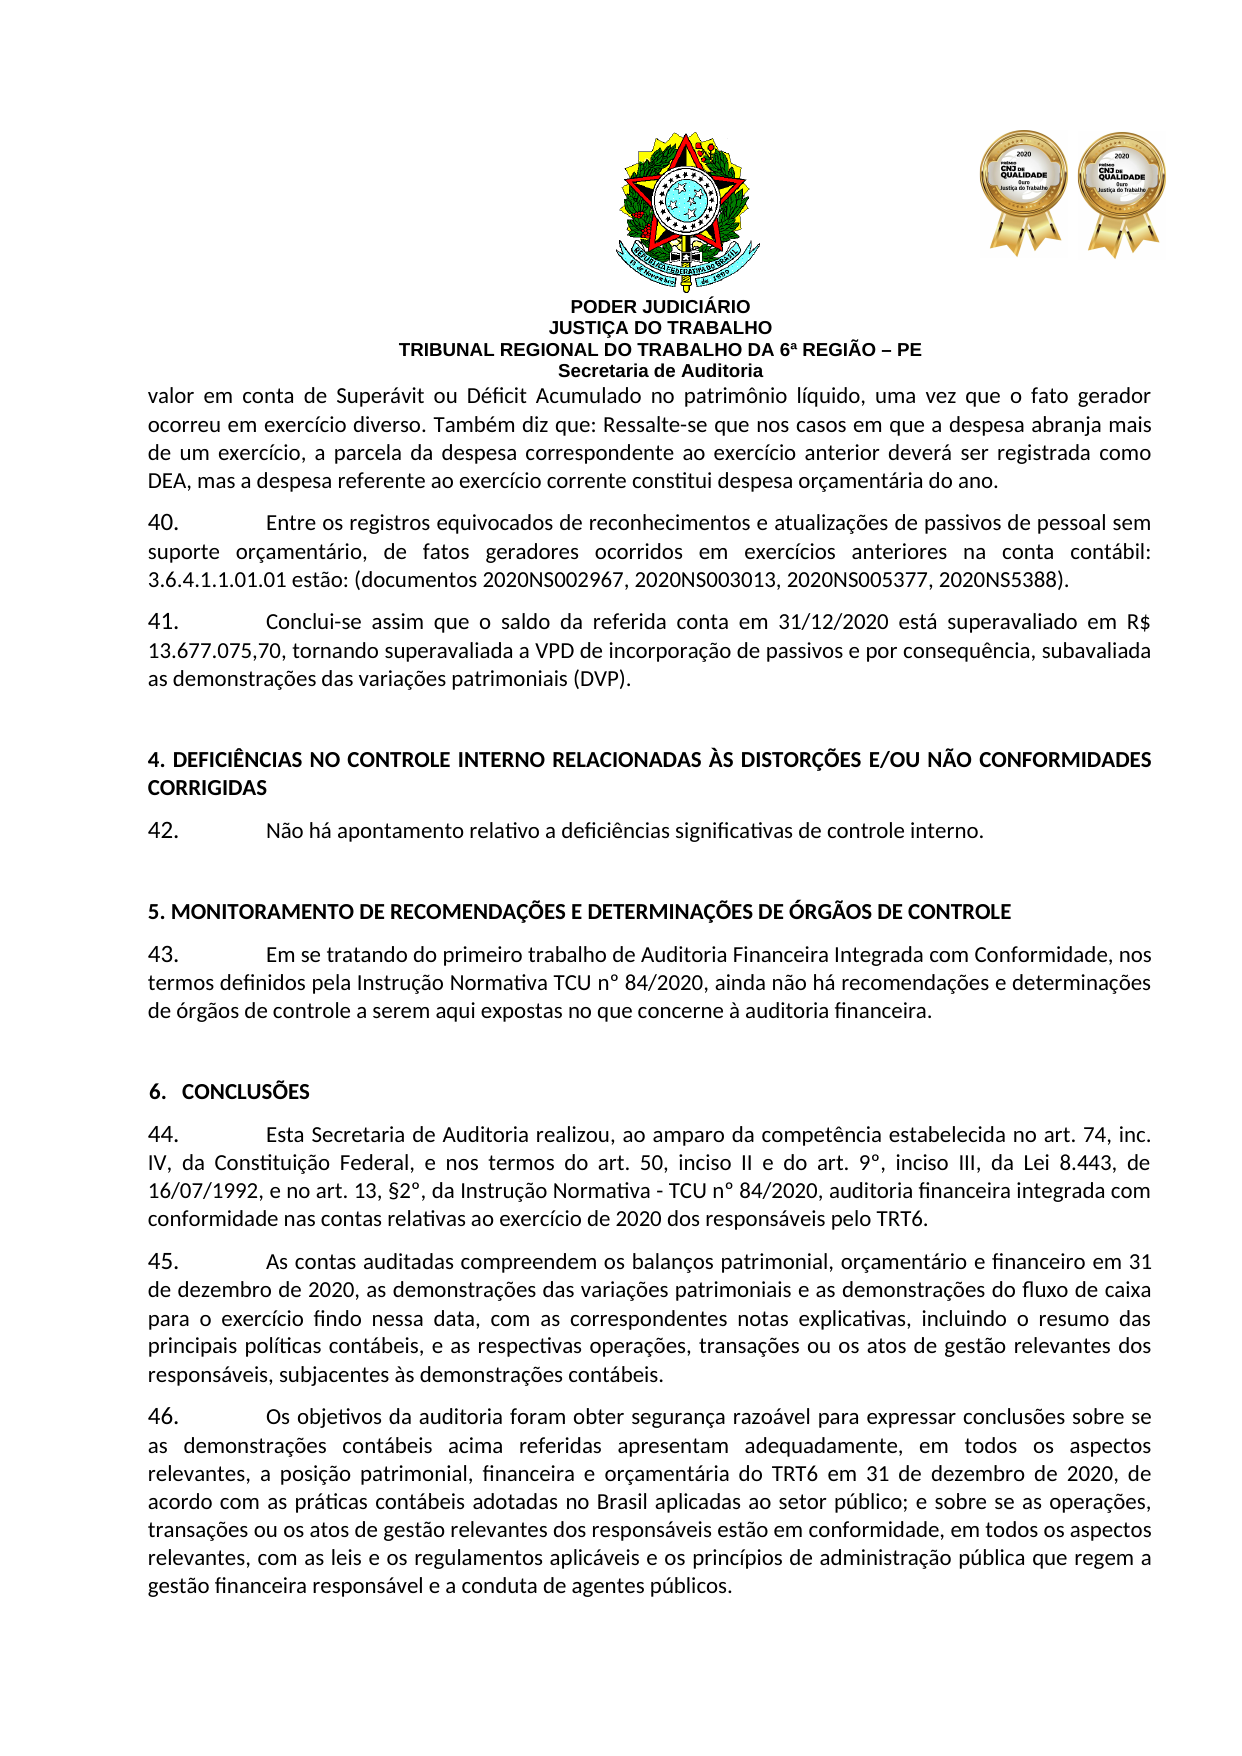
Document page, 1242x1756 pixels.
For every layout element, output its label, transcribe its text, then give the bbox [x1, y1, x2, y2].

picture [1077, 131, 1167, 260]
list Conclui-se assim que o saldo da referida conta em 31/12/2020 está superavaliado em R$ 13.677.075,70, tornando superavaliada a VPD de incorporação de passivos e por consequência, subavaliada as demonstrações das variações patrimoniais (DVP). [148, 606, 1153, 692]
picture [610, 123, 764, 296]
list Os objetivos da auditoria foram obter segurança razoável para expressar conclusões sobre se as demonstrações contábeis acima referidas apresentam adequadamente, em todos os aspectos relevantes, a posição patrimonial, financeira e orçamentária do TRT6 em 31 de dezembro de 2020, de acordo com as práticas contábeis adotadas no Brasil aplicadas ao setor público; e sobre se as operações, transações ou os atos de gestão relevantes dos responsáveis estão em conformidade, em todos os aspectos relevantes, com as leis e os regulamentos aplicáveis e os princípios de administração pública que regem a gestão financeira responsável e a conduta de agentes públicos. [148, 1400, 1154, 1599]
list Não há apontamento relativo a deficiências significativas de controle interno. [148, 814, 1154, 844]
list Esta Secretaria de Auditoria realizou, ao amparo da competência estabelecida no art. 74, inc. IV, da Constituição Federal, e nos termos do art. 50, inciso II e do art. 9º, inciso III, da Lei 8.443, de 16/07/1992, e no art. 13, §2º, da Instrução Normativa - TCU nº 84/2020, auditoria financeira integrada com conformidade nas contas relativas ao exercício de 2020 dos responsáveis pelo TRT6. [148, 1118, 1154, 1233]
list Em se tratando do primeiro trabalho de Auditoria Financeira Integrada com Conformidade, nos termos definidos pela Instrução Normativa TCU nº 84/2020, ainda não há recomendações e determinações de órgãos de controle a serem aqui expostas no que concerne à auditoria financeira. [148, 938, 1154, 1024]
list valor em conta de Superávit ou Déficit Acumulado no patrimônio líquido, uma vez que o fato gerador ocorreu em exercício diverso. Também diz que: Ressalte-se que nos casos em que a despesa abranja mais de um exercício, a parcela da despesa correspondente ao exercício anterior deverá ser registrada como DEA, mas a despesa referente ao exercício corrente constitui despesa orçamentária do ano. [148, 382, 1153, 494]
picture [979, 130, 1069, 258]
text 4. DEFICIÊNCIAS NO CONTROLE INTERNO RELACIONADAS ÀS DISTORÇÕES E/OU NÃO CONFORMIDADES CORRIGIDAS [148, 745, 1153, 801]
list Entre os registros equivocados de reconhecimentos e atualizações de passivos de pessoal sem suporte orçamentário, de fatos geradores ocorridos em exercícios anteriores na conta contábil: 3.6.4.1.1.01.01 estão: (documentos 2020NS002967, 2020NS003013, 2020NS005377, 2020NS5388). [148, 506, 1153, 593]
text 5. MONITORAMENTO DE RECOMENDAÇÕES E DETERMINAÇÕES DE ÓRGÃOS DE CONTROLE [148, 897, 1153, 925]
list As contas auditadas compreendem os balanços patrimonial, orçamentário e financeiro em 31 de dezembro de 2020, as demonstrações das variações patrimoniais e as demonstrações do fluxo de caixa para o exercício findo nessa data, com as correspondentes notas explicativas, incluindo o resumo das principais políticas contábeis, e as respectivas operações, transações ou os atos de gestão relevantes dos responsáveis, subjacentes às demonstrações contábeis. [148, 1245, 1154, 1388]
subtitle 6. CONCLUSÕES [149, 1077, 1187, 1106]
